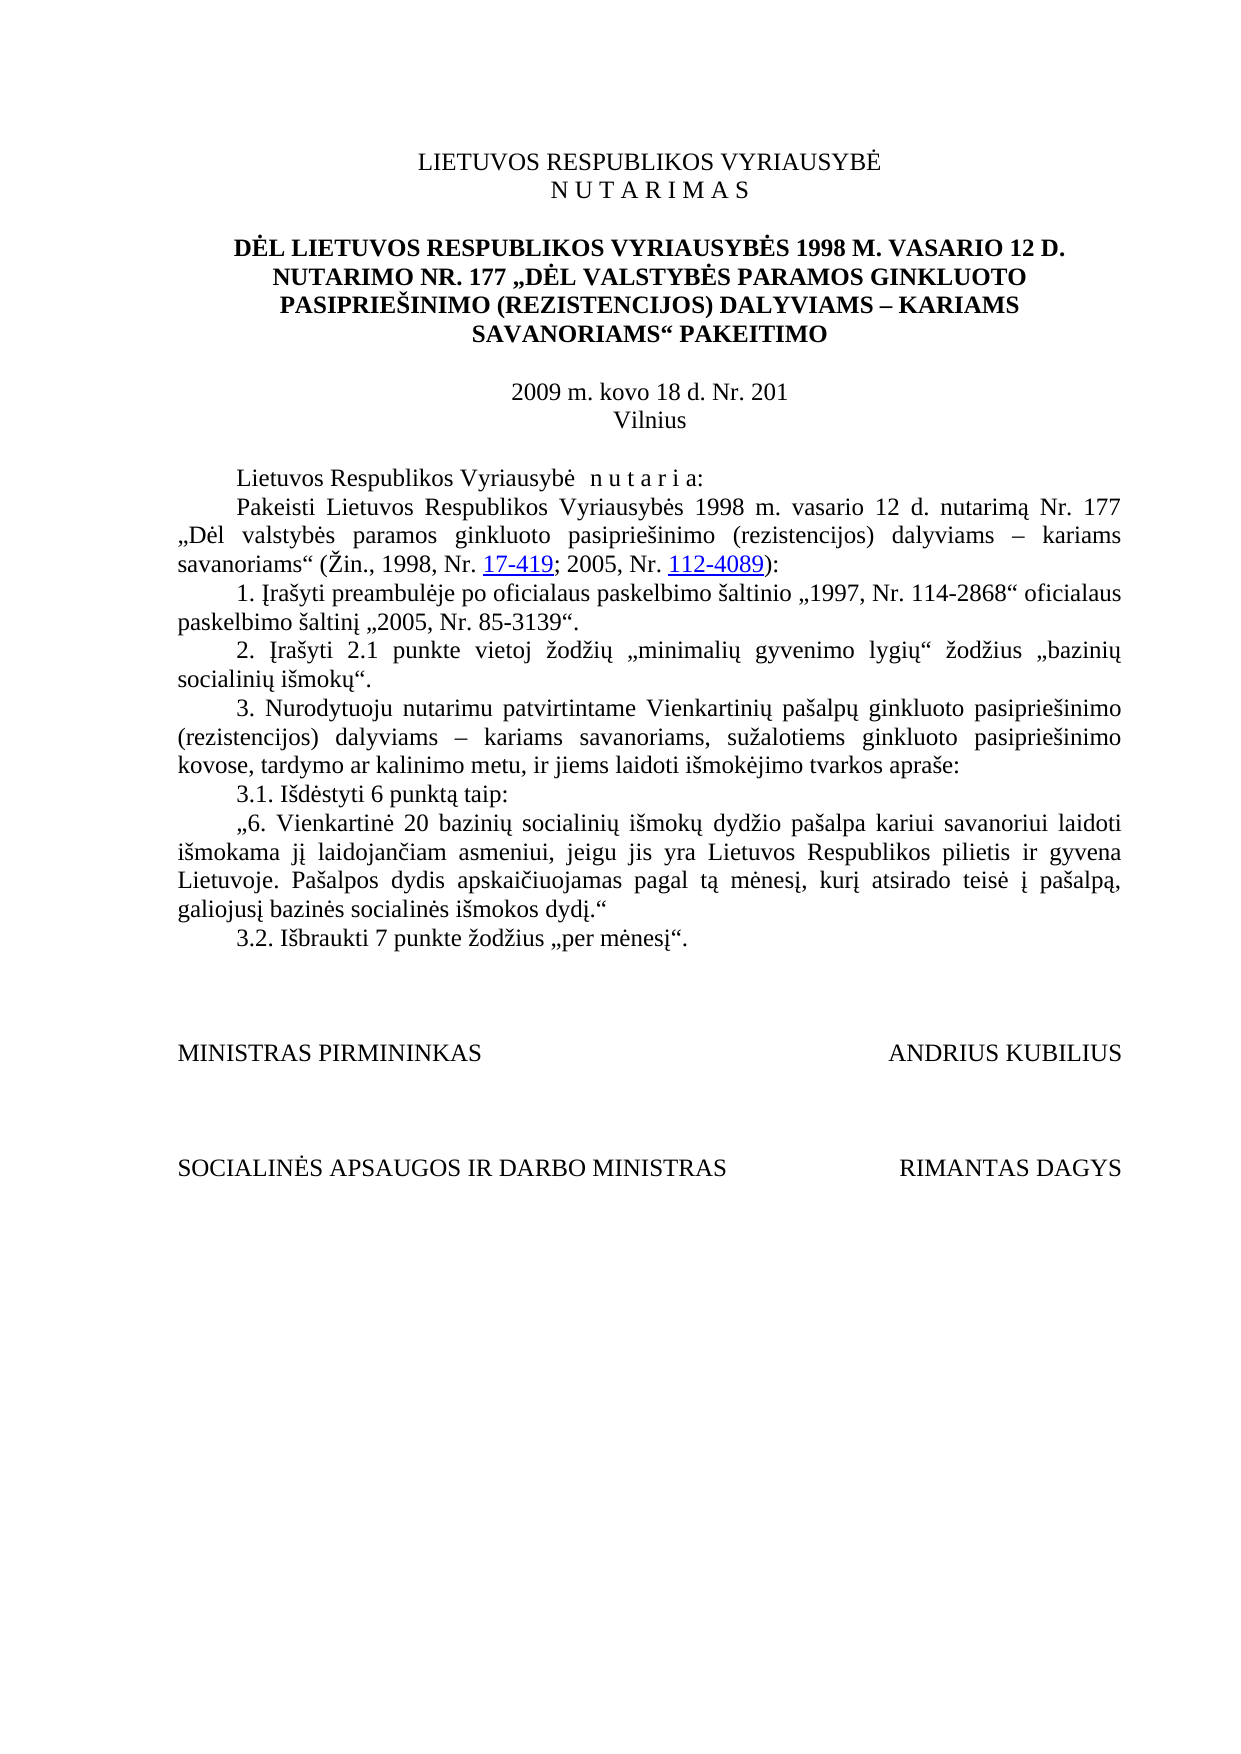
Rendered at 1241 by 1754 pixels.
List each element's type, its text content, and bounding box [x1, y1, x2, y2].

text NUTARIMAS [177, 176, 1122, 204]
text Pakeisti Lietuvos Respublikos Vyriausybės 1998 m. vasario 12 d. nutarimą Nr. 177 „Dėl valstybės paramos ginkluoto pasipriešinimo (rezistencijos) dalyviams – kariams savanoriams“ (Žin., 1998, Nr. 17-419; 2005, Nr. 112-4089): [177, 492, 1122, 578]
text Lietuvos Respublikos Vyriausybė nutaria: [177, 463, 1122, 492]
text DĖL LIETUVOS RESPUBLIKOS VYRIAUSYBĖS 1998 M. VASARIO 12 D. NUTARIMO NR. 177 „DĖL VALSTYBĖS PARAMOS GINKLUOTO PASIPRIEŠINIMO (REZISTENCIJOS) DALYVIAMS – KARIAMS SAVANORIAMS“ PAKEITIMO [177, 233, 1122, 348]
text Lietuvos Respublikos Vyriausybė [177, 147, 1122, 176]
text 1. Įrašyti preambulėje po oficialaus paskelbimo šaltinio „1997, Nr. 114-2868“ oficialaus paskelbimo šaltinį „2005, Nr. 85-3139“. [177, 578, 1122, 636]
text MINISTRAS PIRMININKAS ANDRIUS KUBILIUS [177, 1038, 1122, 1067]
text 3.2. Išbraukti 7 punkte žodžius „per mėnesį“. [177, 923, 1122, 952]
text 2009 m. kovo 18 d. Nr. 201 [177, 377, 1122, 406]
text 2. Įrašyti 2.1 punkte vietoj žodžių „minimalių gyvenimo lygių“ žodžius „bazinių socialinių išmokų“. [177, 636, 1122, 693]
text SOCIALINĖS APSAUGOS IR DARBO MINISTRAS RIMANTAS DAGYS [177, 1153, 1122, 1182]
text „6. Vienkartinė 20 bazinių socialinių išmokų dydžio pašalpa kariui savanoriui laidoti išmokama jį laidojančiam asmeniui, jeigu jis yra Lietuvos Respublikos pilietis ir gyvena Lietuvoje. Pašalpos dydis apskaičiuojamas pagal tą mėnesį, kurį atsirado teisė į pašalpą, galiojusį bazinės socialinės išmokos dydį.“ [177, 808, 1122, 923]
text 3. Nurodytuoju nutarimu patvirtintame Vienkartinių pašalpų ginkluoto pasipriešinimo (rezistencijos) dalyviams – kariams savanoriams, sužalotiems ginkluoto pasipriešinimo kovose, tardymo ar kalinimo metu, ir jiems laidoti išmokėjimo tvarkos apraše: [177, 693, 1122, 779]
text Vilnius [177, 406, 1122, 434]
text 3.1. Išdėstyti 6 punktą taip: [177, 779, 1122, 808]
